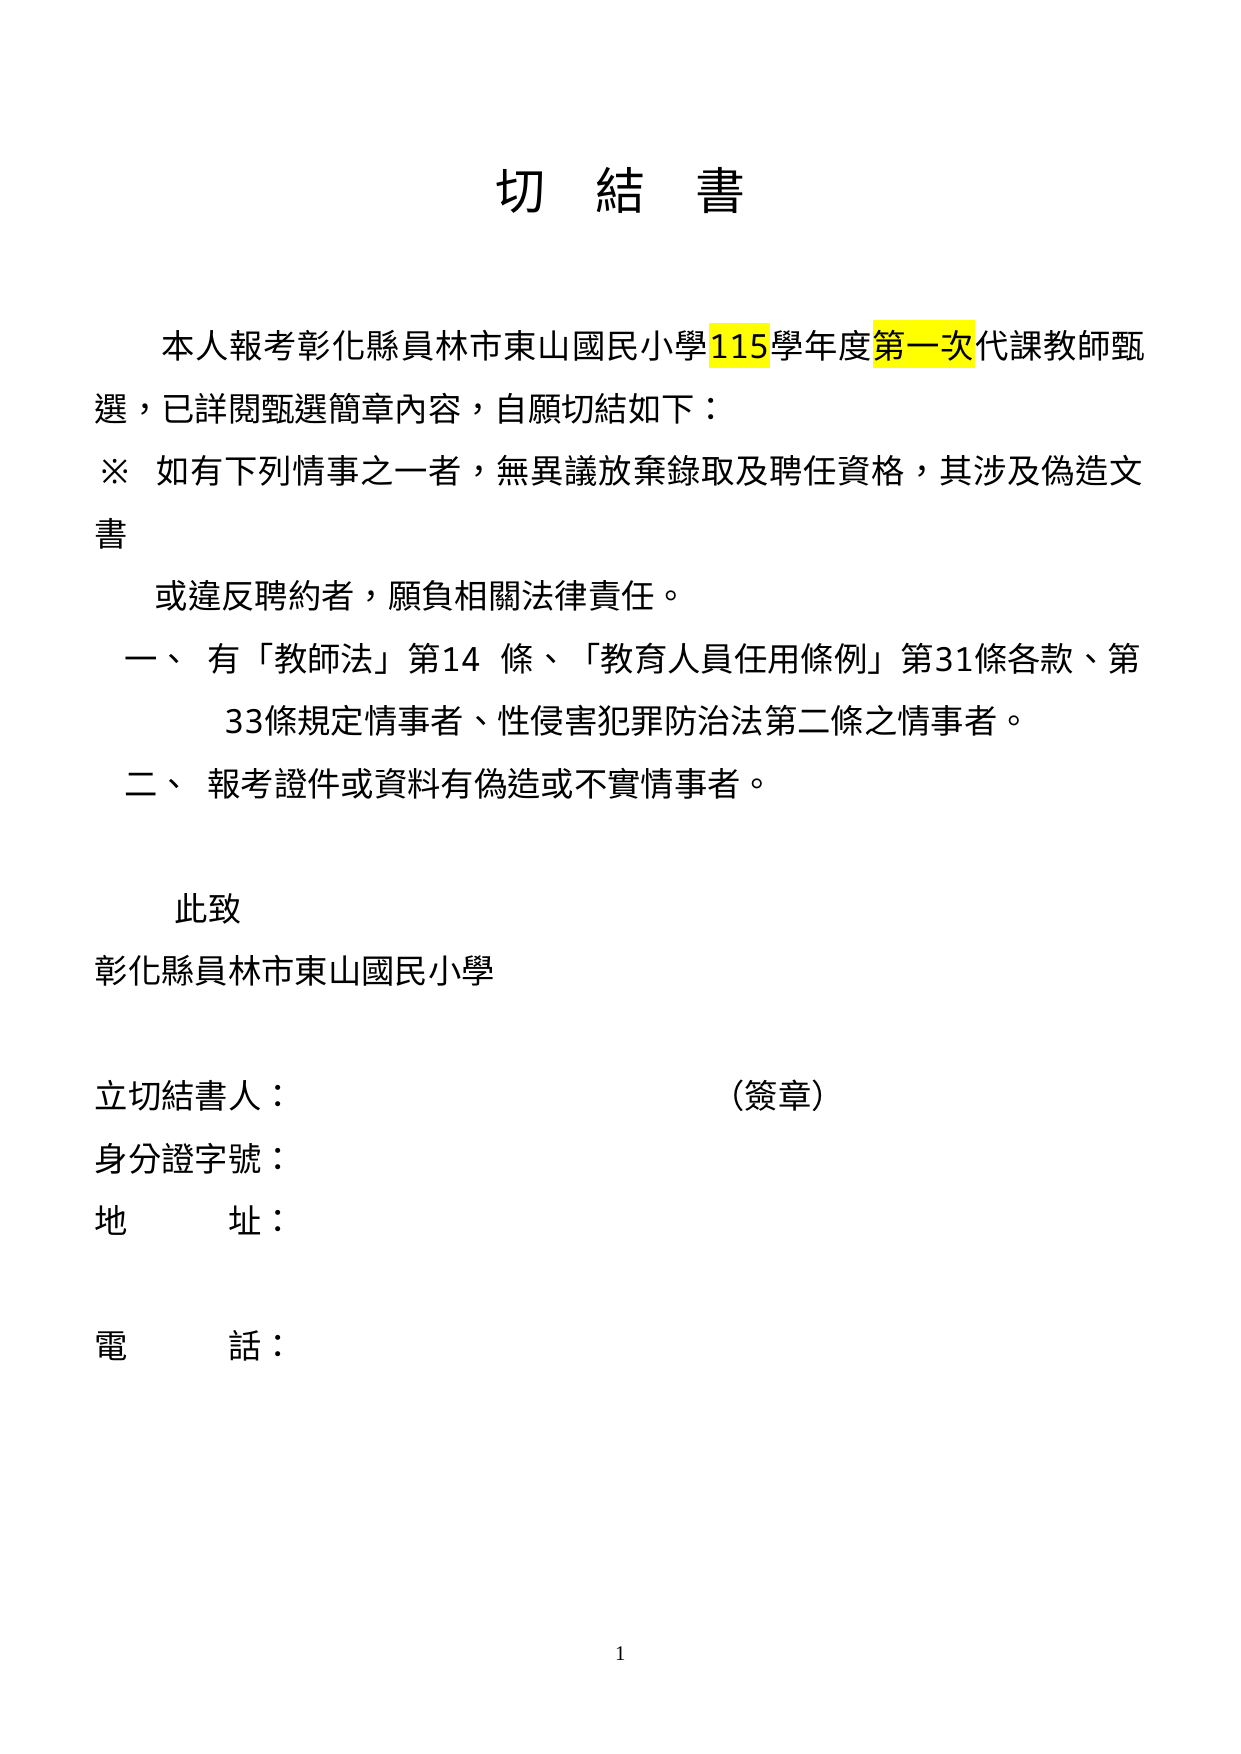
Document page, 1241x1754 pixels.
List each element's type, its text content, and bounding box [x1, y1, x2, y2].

text 立切結書人： （簽章） [94, 1052, 1146, 1115]
text 此致 [94, 865, 1146, 927]
text ※ 如有下列情事之一者，無異議放棄錄取及聘任資格，其涉及偽造文書 [94, 427, 1146, 552]
text 切 結 書 [94, 115, 1146, 240]
text 彰化縣員林市東山國民小學 [94, 927, 1146, 990]
text 或違反聘約者，願負相關法律責任。 [94, 552, 1146, 615]
text 本人報考彰化縣員林市東山國民小學115學年度第一次代課教師甄選，已詳閱甄選簡章內容，自願切結如下： [94, 302, 1146, 427]
text 33條規定情事者、性侵害犯罪防治法第二條之情事者。 [124, 677, 1146, 740]
text 地 址： [94, 1177, 1146, 1240]
text 身分證字號： [94, 1115, 1146, 1177]
text 電 話： [94, 1302, 1146, 1365]
text 一、 有「教師法」第14 條、「教育人員任用條例」第31條各款、第 [124, 615, 1146, 677]
text 二、 報考證件或資料有偽造或不實情事者。 [124, 740, 1146, 802]
